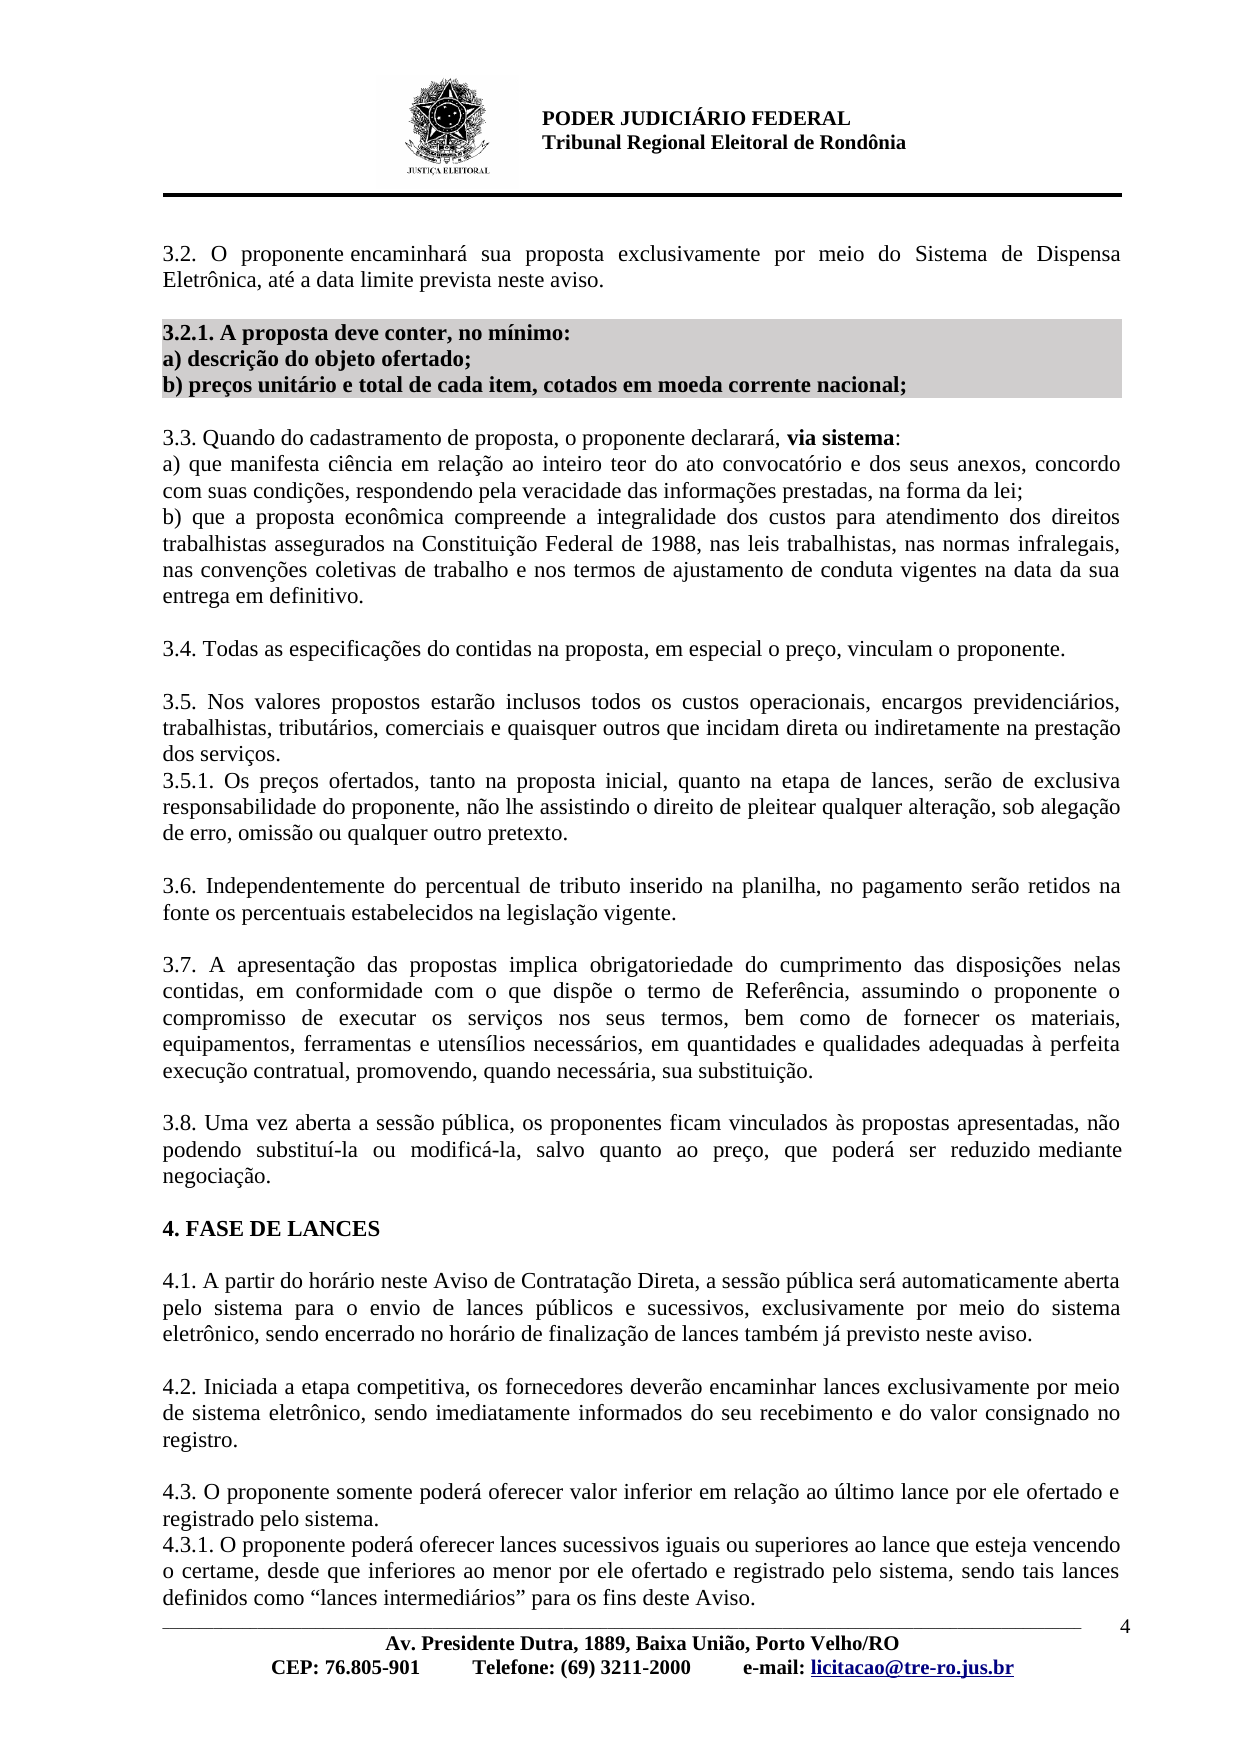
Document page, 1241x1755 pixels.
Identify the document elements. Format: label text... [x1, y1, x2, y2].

text b) que a proposta econômica compreende a integralidade dos custos para atendimento dos direitos trabalhistas assegurados na Constituição Federal de 1988, nas leis trabalhistas, nas normas infralegais, nas convenções coletivas de trabalho e nos termos de ajustamento de conduta vigentes na data da sua entrega em definitivo. [162, 503, 1122, 609]
text 3.7. A apresentação das propostas implica obrigatoriedade do cumprimento das disposições nelas contidas, em conformidade com o que dispõe o termo de Referência, assumindo o proponente o compromisso de executar os serviços nos seus termos, bem como de fornecer os materiais, equipamentos, ferramentas e utensílios necessários, em quantidades e qualidades adequadas à perfeita execução contratual, promovendo, quando necessária, sua substituição. [162, 951, 1122, 1083]
text 3.2. O proponente encaminhará sua proposta exclusivamente por meio do Sistema de Dispensa Eletrônica, até a data limite prevista neste aviso. [162, 240, 1122, 292]
text 4.3.1. O proponente poderá oferecer lances sucessivos iguais ou superiores ao lance que esteja vencendo o certame, desde que inferiores ao menor por ele ofertado e registrado pelo sistema, sendo tais lances definidos como “lances intermediários” para os fins deste Aviso. [162, 1531, 1122, 1610]
text 4. FASE DE LANCES [162, 1215, 1122, 1241]
text 4.2. Iniciada a etapa competitiva, os fornecedores deverão encaminhar lances exclusivamente por meio de sistema eletrônico, sendo imediatamente informados do seu recebimento e do valor consignado no registro. [162, 1373, 1122, 1452]
text 4.3. O proponente somente poderá oferecer valor inferior em relação ao último lance por ele ofertado e registrado pelo sistema. [162, 1478, 1122, 1531]
text 3.6. Independentemente do percentual de tributo inserido na planilha, no pagamento serão retidos na fonte os percentuais estabelecidos na legislação vigente. [162, 872, 1122, 925]
text 3.8. Uma vez aberta a sessão pública, os proponentes ficam vinculados às propostas apresentadas, não podendo substituí-la ou modificá-la, salvo quanto ao preço, que poderá ser reduzido mediante negociação. [162, 1109, 1122, 1188]
text 3.4. Todas as especificações do contidas na proposta, em especial o preço, vinculam o proponente. [162, 635, 1122, 661]
text 3.2.1. A proposta deve conter, no mínimo: [162, 319, 1122, 345]
text 4.1. A partir do horário neste Aviso de Contratação Direta, a sessão pública será automaticamente aberta pelo sistema para o envio de lances públicos e sucessivos, exclusivamente por meio do sistema eletrônico, sendo encerrado no horário de finalização de lances também já previsto neste aviso. [162, 1267, 1122, 1347]
text b) preços unitário e total de cada item, cotados em moeda corrente nacional; [162, 371, 1122, 398]
text 3.3. Quando do cadastramento de proposta, o proponente declarará, via sistema: [162, 424, 1122, 451]
text a) descrição do objeto ofertado; [162, 345, 1122, 371]
text 3.5. Nos valores propostos estarão inclusos todos os custos operacionais, encargos previdenciários, trabalhistas, tributários, comerciais e quaisquer outros que incidam direta ou indiretamente na prestação dos serviços. [162, 688, 1122, 767]
text a) que manifesta ciência em relação ao inteiro teor do ato convocatório e dos seus anexos, concordo com suas condições, respondendo pela veracidade das informações prestadas, na forma da lei; [162, 451, 1122, 503]
text 3.5.1. Os preços ofertados, tanto na proposta inicial, quanto na etapa de lances, serão de exclusiva responsabilidade do proponente, não lhe assistindo o direito de pleitear qualquer alteração, sob alegação de erro, omissão ou qualquer outro pretexto. [162, 767, 1122, 846]
